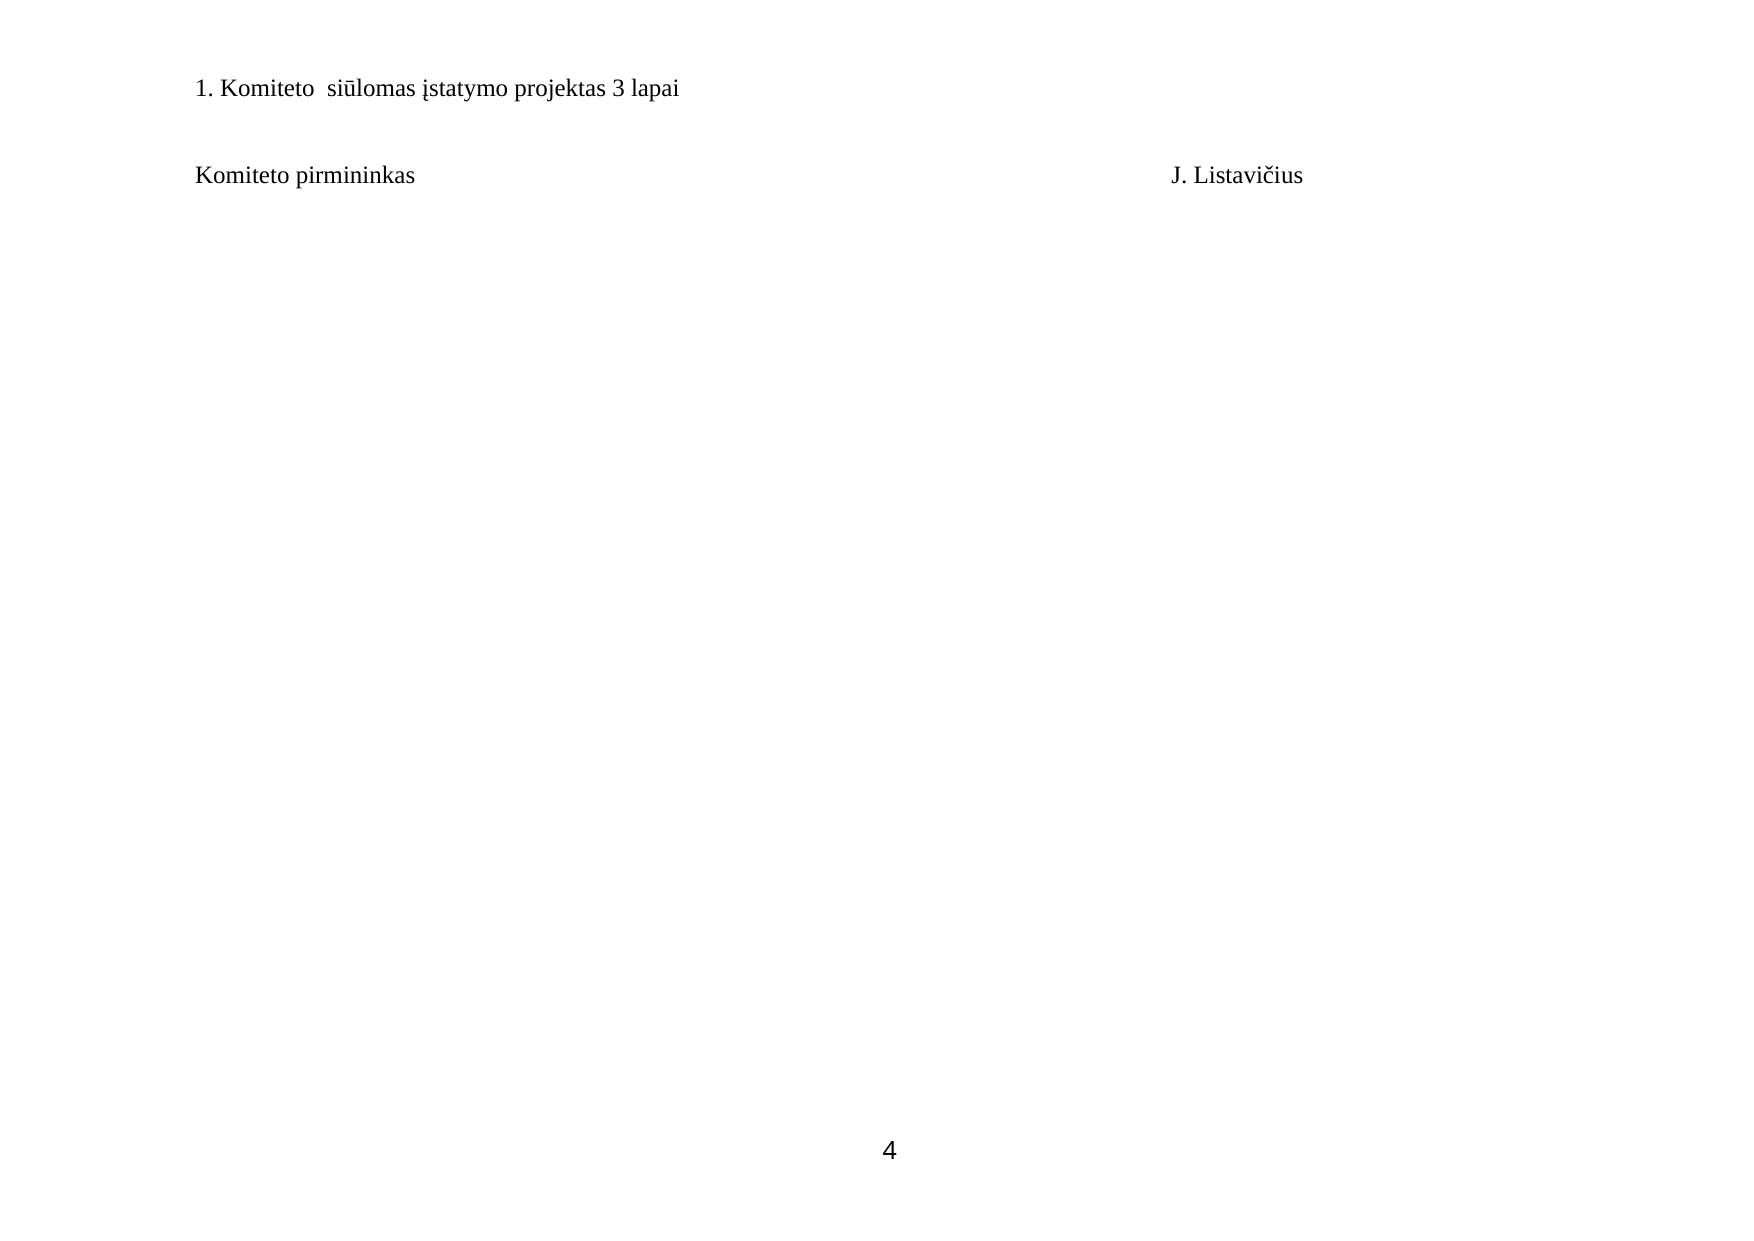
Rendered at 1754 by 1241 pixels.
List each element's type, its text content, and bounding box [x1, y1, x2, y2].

text Komiteto pirmininkas J. Listavičius [120, 160, 1659, 188]
text 1. Komiteto siūlomas įstatymo projektas 3 lapai [120, 73, 1659, 102]
